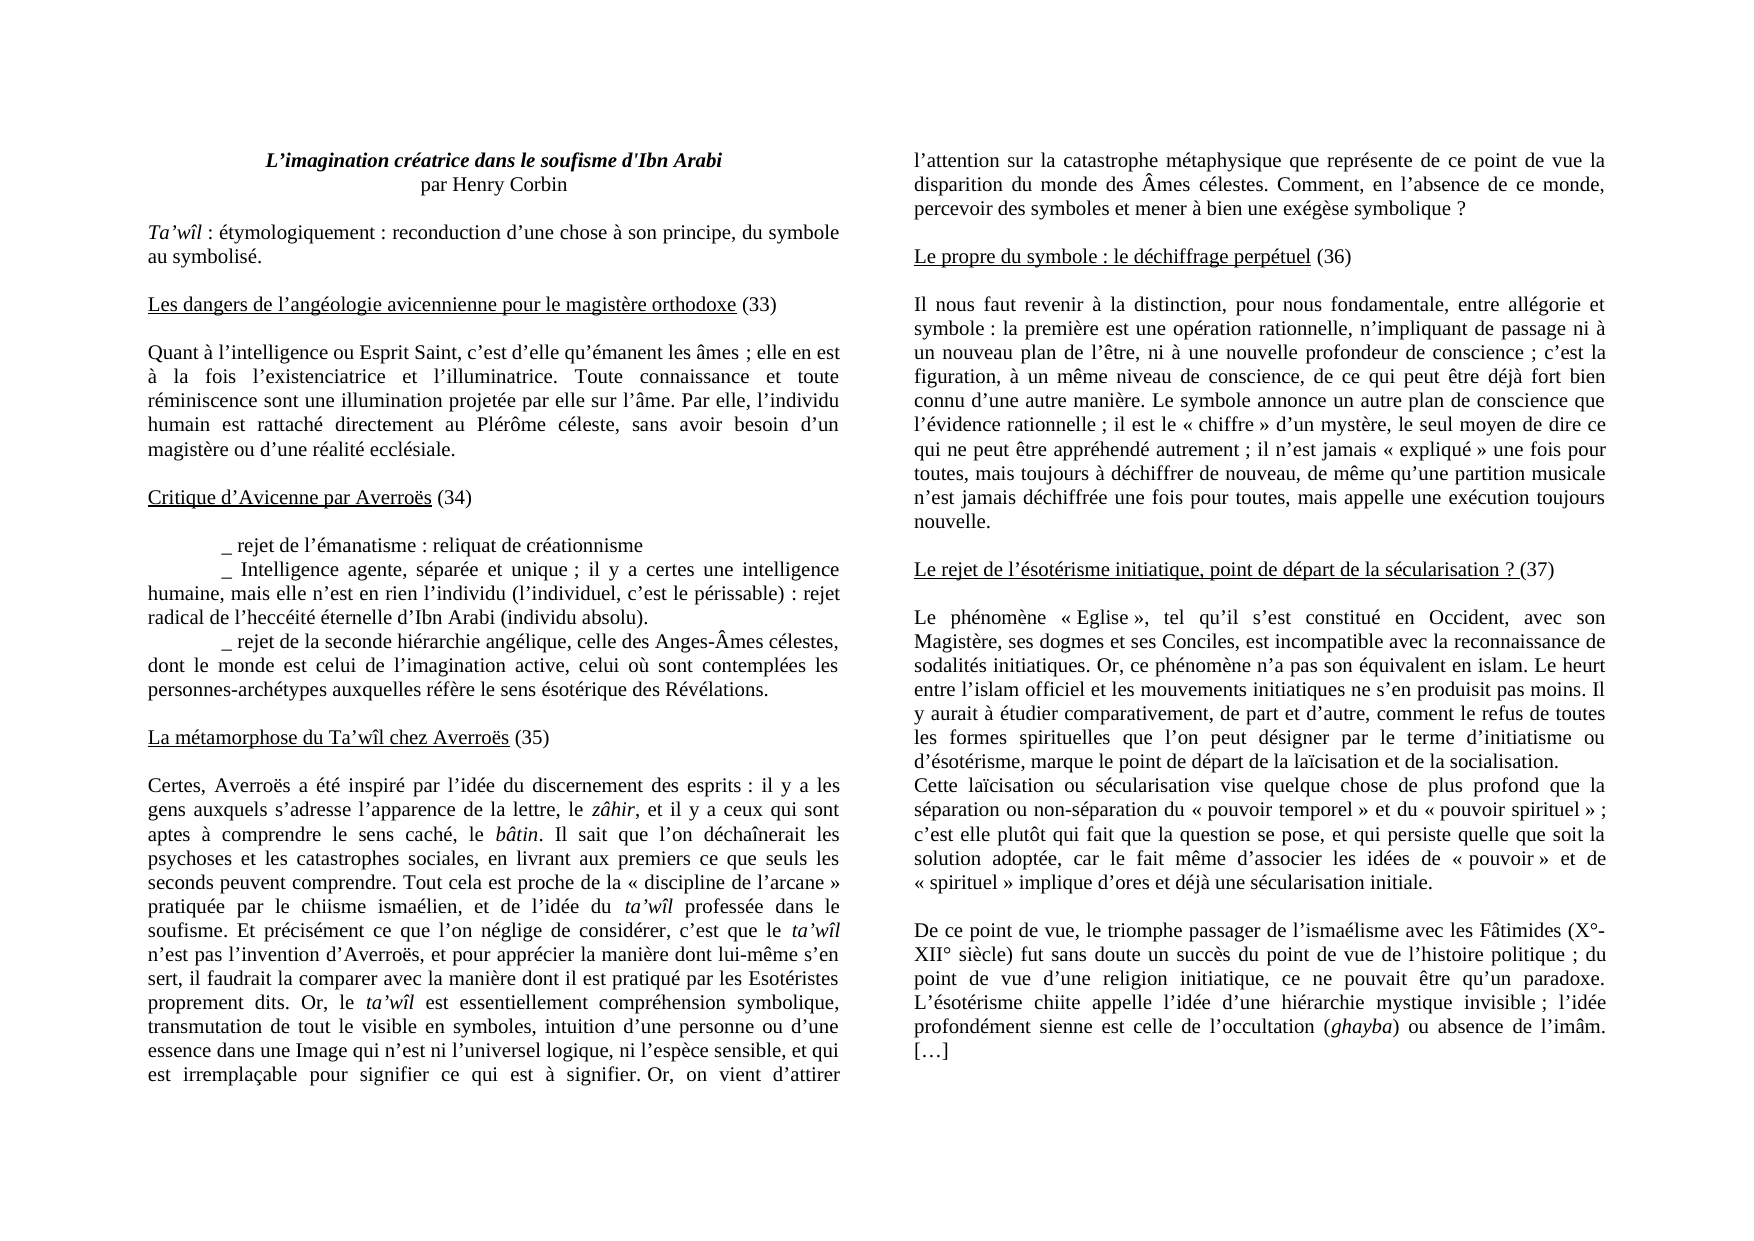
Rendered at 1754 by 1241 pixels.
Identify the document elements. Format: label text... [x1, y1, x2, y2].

text La métamorphose du Ta’wîl chez Averroës (35) [148, 725, 840, 749]
text De ce point de vue, le triomphe passager de l’ismaélisme avec les Fâtimides (X°-XII° siècle) fut sans doute un succès du point de vue de l’histoire politique ; du point de vue d’une religion initiatique, ce ne pouvait être qu’un paradoxe. L’ésotérisme chiite appelle l’idée d’une hiérarchie mystique invisible ; l’idée profondément sienne est celle de l’occultation (ghayba) ou absence de l’imâm. […] [914, 918, 1606, 1062]
text Certes, Averroës a été inspiré par l’idée du discernement des esprits : il y a les gens auxquels s’adresse l’apparence de la lettre, le zâhir, et il y a ceux qui sont aptes à comprendre le sens caché, le bâtin. Il sait que l’on déchaînerait les psychoses et les catastrophes sociales, en livrant aux premiers ce que seuls les seconds peuvent comprendre. Tout cela est proche de la « discipline de l’arcane » pratiquée par le chiisme ismaélien, et de l’idée du ta’wîl professée dans le soufisme. Et précisément ce que l’on néglige de considérer, c’est que le ta’wîl n’est pas l’invention d’Averroës, et pour apprécier la manière dont lui-même s’en sert, il faudrait la comparer avec la manière dont il est pratiqué par les Esotéristes proprement dits. Or, le ta’wîl est essentiellement compréhension symbolique, transmutation de tout le visible en symboles, intuition d’une personne ou d’une essence dans une Image qui n’est ni l’universel logique, ni l’espèce sensible, et qui est irremplaçable pour signifier ce qui est à signifier. Or, on vient d’attirer [148, 773, 840, 1086]
text Critique d’Avicenne par Averroës (34) [148, 484, 840, 509]
text l’attention sur la catastrophe métaphysique que représente de ce point de vue la disparition du monde des Âmes célestes. Comment, en l’absence de ce monde, percevoir des symboles et mener à bien une exégèse symbolique ? [914, 148, 1606, 220]
text Quant à l’intelligence ou Esprit Saint, c’est d’elle qu’émanent les âmes ; elle en est à la fois l’existenciatrice et l’illuminatrice. Toute connaissance et toute réminiscence sont une illumination projetée par elle sur l’âme. Par elle, l’individu humain est rattaché directement au Plérôme céleste, sans avoir besoin d’un magistère ou d’une réalité ecclésiale. [148, 340, 840, 461]
text Le propre du symbole : le déchiffrage perpétuel (36) [914, 244, 1606, 268]
text Le phénomène « Eglise », tel qu’il s’est constitué en Occident, avec son Magistère, ses dogmes et ses Conciles, est incompatible avec la reconnaissance de sodalités initiatiques. Or, ce phénomène n’a pas son équivalent en islam. Le heurt entre l’islam officiel et les mouvements initiatiques ne s’en produisit pas moins. Il y aurait à étudier comparativement, de part et d’autre, comment le refus de toutes les formes spirituelles que l’on peut désigner par le terme d’initiatisme ou d’ésotérisme, marque le point de départ de la laïcisation et de la socialisation. [914, 605, 1606, 773]
text Les dangers de l’angéologie avicennienne pour le magistère orthodoxe (33) [148, 292, 840, 316]
text _ rejet de la seconde hiérarchie angélique, celle des Anges-Âmes célestes, dont le monde est celui de l’imagination active, celui où sont contemplées les personnes-archétypes auxquelles réfère le sens ésotérique des Révélations. [148, 629, 840, 701]
text Il nous faut revenir à la distinction, pour nous fondamentale, entre allégorie et symbole : la première est une opération rationnelle, n’impliquant de passage ni à un nouveau plan de l’être, ni à une nouvelle profondeur de conscience ; c’est la figuration, à un même niveau de conscience, de ce qui peut être déjà fort bien connu d’une autre manière. Le symbole annonce un autre plan de conscience que l’évidence rationnelle ; il est le « chiffre » d’un mystère, le seul moyen de dire ce qui ne peut être appréhendé autrement ; il n’est jamais « expliqué » une fois pour toutes, mais toujours à déchiffrer de nouveau, de même qu’une partition musicale n’est jamais déchiffrée une fois pour toutes, mais appelle une exécution toujours nouvelle. [914, 292, 1606, 533]
text _ rejet de l’émanatisme : reliquat de créationnisme [148, 533, 840, 557]
text par Henry Corbin [148, 172, 840, 196]
text _ Intelligence agente, séparée et unique ; il y a certes une intelligence humaine, mais elle n’est en rien l’individu (l’individuel, c’est le périssable) : rejet radical de l’heccéité éternelle d’Ibn Arabi (individu absolu). [148, 557, 840, 629]
text Ta’wîl : étymologiquement : reconduction d’une chose à son principe, du symbole au symbolisé. [148, 220, 840, 268]
text Le rejet de l’ésotérisme initiatique, point de départ de la sécularisation ? (37) [914, 557, 1606, 581]
text L’imagination créatrice dans le soufisme d'Ibn Arabi [148, 148, 840, 172]
text Cette laïcisation ou sécularisation vise quelque chose de plus profond que la séparation ou non-séparation du « pouvoir temporel » et du « pouvoir spirituel » ; c’est elle plutôt qui fait que la question se pose, et qui persiste quelle que soit la solution adoptée, car le fait même d’associer les idées de « pouvoir » et de « spirituel » implique d’ores et déjà une sécularisation initiale. [914, 773, 1606, 894]
